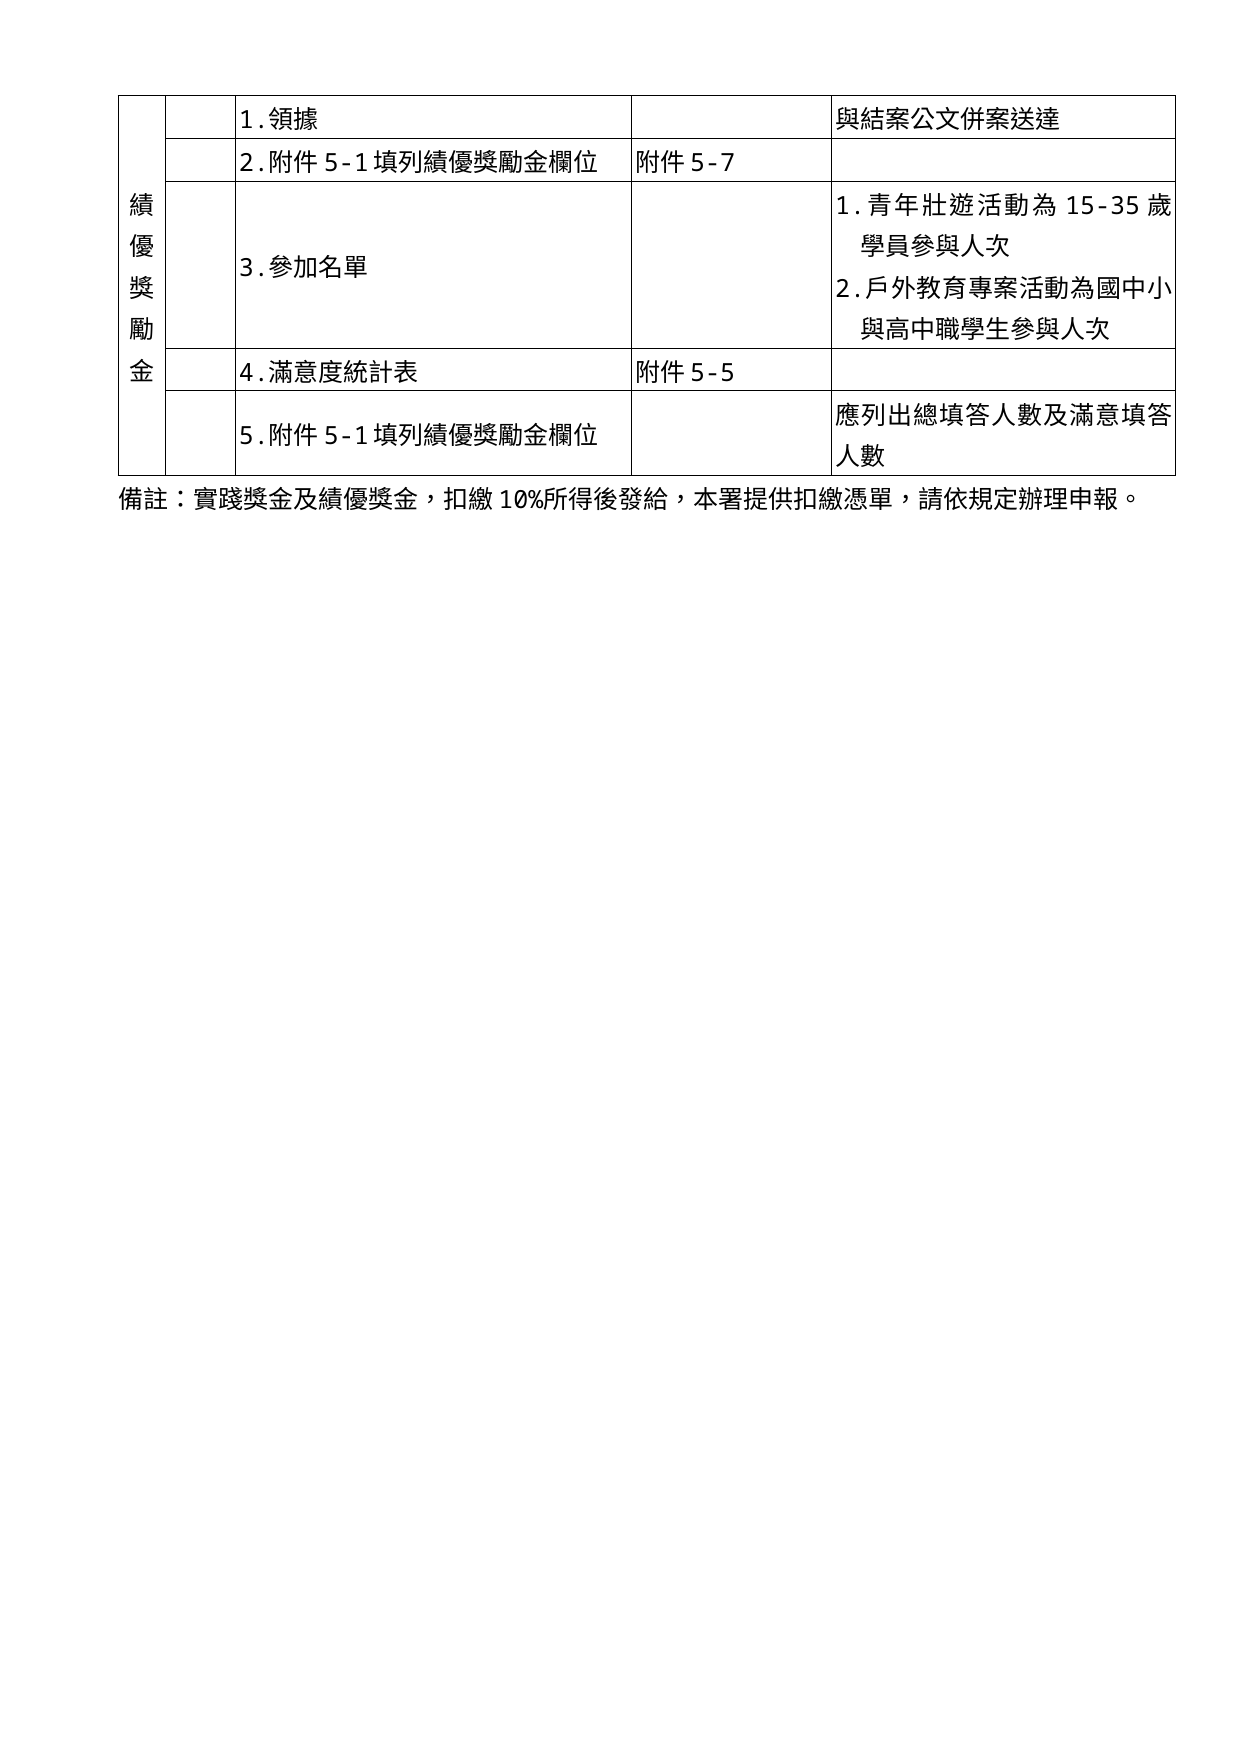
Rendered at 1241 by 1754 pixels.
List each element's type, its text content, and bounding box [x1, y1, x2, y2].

table_cell [632, 182, 831, 348]
table_cell [166, 182, 235, 348]
table_cell [166, 349, 235, 390]
table_cell [166, 391, 235, 474]
table_cell 附件5-5 [632, 349, 831, 390]
table_cell [166, 96, 235, 138]
table_cell [166, 139, 235, 181]
table_cell 應列出總填答人數及滿意填答人數 [832, 391, 1175, 474]
text 備註：實踐獎金及績優獎金，扣繳10%所得後發給，本署提供扣繳憑單，請依規定辦理申報。 [118, 476, 1137, 517]
table_cell [632, 391, 831, 474]
table_cell 4.滿意度統計表 [236, 349, 631, 390]
table_cell 與結案公文併案送達 [832, 96, 1175, 138]
table_cell 附件5-7 [632, 139, 831, 181]
table_cell 3.參加名單 [236, 182, 631, 348]
table_cell 1.青年壯遊活動為15-35歲學員參與人次 2.戶外教育專案活動為國中小與高中職學生參與人次 [832, 182, 1175, 348]
table_cell 1.領據 [236, 96, 631, 138]
table_cell [832, 139, 1175, 181]
table_cell [632, 96, 831, 138]
table_cell 績優獎勵金 [119, 96, 165, 474]
table_cell [832, 349, 1175, 390]
table_cell 5.附件5-1填列績優獎勵金欄位 [236, 391, 631, 474]
table_cell 2.附件5-1填列績優獎勵金欄位 [236, 139, 631, 181]
